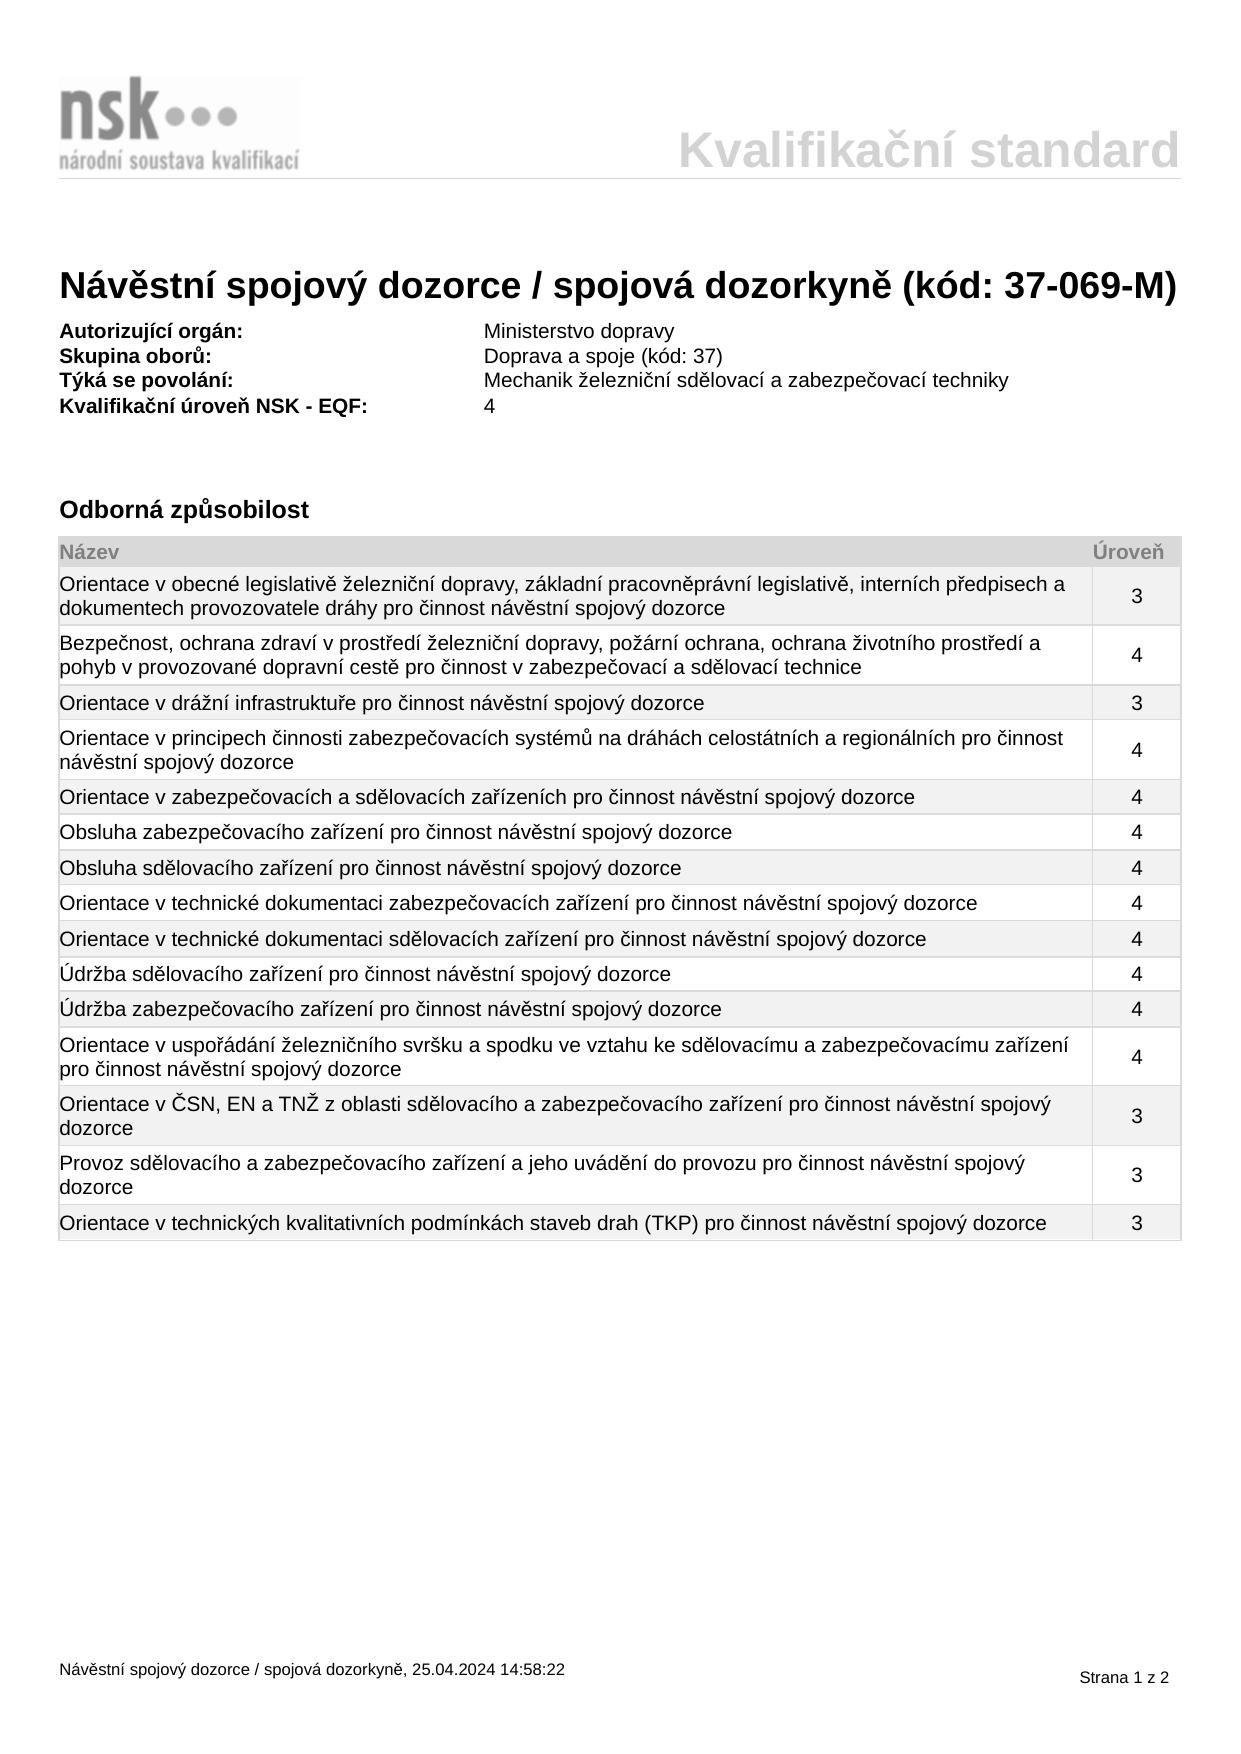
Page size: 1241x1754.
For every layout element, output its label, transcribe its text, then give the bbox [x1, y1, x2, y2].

table_cell [862, 418, 1093, 489]
table_cell [620, 524, 626, 536]
table_cell [1169, 307, 1181, 319]
table_cell [626, 1241, 862, 1449]
table_cell [626, 307, 862, 319]
table_cell 3 [1093, 686, 1180, 719]
table_cell Kvalifikační úroveň NSK - EQF: [59, 394, 483, 417]
table_cell 4 [1093, 626, 1180, 684]
table_cell Provoz sdělovacího a zabezpečovacího zařízení a jeho uvádění do provozu pro činnost návěstní spojový dozorce [60, 1146, 1092, 1203]
table_cell Ministerstvo dopravy [484, 319, 1181, 344]
table_cell [620, 418, 626, 489]
table_cell Orientace v technické dokumentaci zabezpečovacích zařízení pro činnost návěstní spojový dozorce [60, 885, 1092, 920]
table_cell Orientace v obecné legislativě železniční dopravy, základní pracovněprávní legislativě, interních předpisech a dokumentech provozovatele dráhy pro činnost návěstní spojový dozorce [60, 567, 1092, 624]
table_cell Mechanik železniční sdělovací a zabezpečovací techniky [484, 368, 1181, 393]
table_cell 4 [1093, 885, 1180, 920]
table_cell [59, 1241, 483, 1449]
table_cell Orientace v principech činnosti zabezpečovacích systémů na dráhách celostátních a regionálních pro činnost návěstní spojový dozorce [60, 720, 1092, 779]
table_cell [59, 172, 483, 178]
table_cell Název [60, 537, 1092, 566]
table_cell [59, 1450, 483, 1659]
table_cell [59, 196, 483, 224]
table_cell [1093, 1241, 1169, 1449]
table_cell [1093, 307, 1169, 319]
table_cell [59, 418, 483, 489]
table_cell 4 [484, 394, 1181, 417]
table_cell Autorizující orgán: [59, 319, 483, 343]
table_cell Orientace v zabezpečovacích a sdělovacích zařízeních pro činnost návěstní spojový dozorce [60, 780, 1092, 813]
table_cell [862, 1241, 1093, 1449]
table_cell Údržba zabezpečovacího zařízení pro činnost návěstní spojový dozorce [60, 992, 1092, 1026]
table_cell [626, 524, 862, 536]
table_cell [862, 524, 1093, 536]
table_cell [1169, 418, 1181, 489]
table_cell [1169, 1450, 1181, 1659]
table_cell [1169, 1660, 1181, 1696]
table_cell [862, 307, 1093, 319]
table_cell [484, 524, 620, 536]
table_cell 4 [1093, 851, 1180, 884]
table_cell [620, 1241, 626, 1449]
table_cell [626, 418, 862, 489]
table_cell Návěstní spojový dozorce / spojová dozorkyně (kód: 37-069-M) [59, 224, 1181, 307]
table_header Kvalifikační standard [626, 59, 1181, 178]
table_cell Návěstní spojový dozorce / spojová dozorkyně, 25.04.2024 14:58:22 [59, 1660, 862, 1696]
table_cell [1093, 524, 1169, 536]
table_cell Bezpečnost, ochrana zdraví v prostředí železniční dopravy, požární ochrana, ochrana životního prostředí a pohyb v provozované dopravní cestě pro činnost v zabezpečovací a sdělovací technice [60, 626, 1092, 684]
table_cell [862, 196, 1093, 224]
table_cell [620, 1450, 626, 1659]
table_cell [1093, 196, 1169, 224]
table_cell Orientace v drážní infrastruktuře pro činnost návěstní spojový dozorce [60, 686, 1092, 719]
table_cell 3 [1093, 1146, 1180, 1203]
table_cell [1169, 1241, 1181, 1449]
table_cell Úroveň [1093, 537, 1180, 566]
table_cell [484, 172, 620, 178]
table_cell [626, 1450, 862, 1659]
table_cell 4 [1093, 958, 1180, 990]
table_cell 3 [1093, 1205, 1180, 1239]
table_cell 4 [1093, 815, 1180, 849]
table_cell [484, 1450, 620, 1659]
table_cell Orientace v ČSN, EN a TNŽ z oblasti sdělovacího a zabezpečovacího zařízení pro činnost návěstní spojový dozorce [60, 1086, 1092, 1145]
table_cell [620, 196, 626, 224]
table_cell 4 [1093, 780, 1180, 813]
table_cell [484, 1241, 620, 1449]
table_cell Odborná způsobilost [59, 489, 1181, 524]
table_cell [59, 179, 1181, 196]
table_cell [1093, 1450, 1169, 1659]
table_cell Orientace v technických kvalitativních podmínkách staveb drah (TKP) pro činnost návěstní spojový dozorce [60, 1205, 1092, 1239]
table_cell [1169, 524, 1181, 536]
table_cell [59, 307, 483, 319]
table_cell Údržba sdělovacího zařízení pro činnost návěstní spojový dozorce [60, 958, 1092, 990]
table_cell Orientace v technické dokumentaci sdělovacích zařízení pro činnost návěstní spojový dozorce [60, 921, 1092, 956]
table_cell [626, 196, 862, 224]
table_cell 4 [1093, 720, 1180, 779]
table_cell [1093, 418, 1169, 489]
table_cell 4 [1093, 921, 1180, 956]
table_cell [862, 1450, 1093, 1659]
table_cell [620, 307, 626, 319]
table_cell [59, 524, 483, 536]
table_cell 3 [1093, 1086, 1180, 1145]
table_cell [484, 418, 620, 489]
table_cell Skupina oborů: [59, 344, 483, 368]
picture [58, 59, 621, 172]
table_cell 4 [1093, 1028, 1180, 1085]
table_cell [1169, 196, 1181, 224]
table_cell 3 [1093, 567, 1180, 624]
table_cell Obsluha zabezpečovacího zařízení pro činnost návěstní spojový dozorce [60, 815, 1092, 849]
table_cell [484, 307, 620, 319]
table_cell Orientace v uspořádání železničního svršku a spodku ve vztahu ke sdělovacímu a zabezpečovacímu zařízení pro činnost návěstní spojový dozorce [60, 1028, 1092, 1085]
table_cell [484, 196, 620, 224]
table_cell Obsluha sdělovacího zařízení pro činnost návěstní spojový dozorce [60, 851, 1092, 884]
table_cell Doprava a spoje (kód: 37) [484, 344, 1181, 368]
table_cell Týká se povolání: [59, 368, 483, 392]
table_header [621, 59, 626, 172]
table_cell Strana 1 z 2 [862, 1660, 1169, 1696]
table_cell 4 [1093, 992, 1180, 1026]
